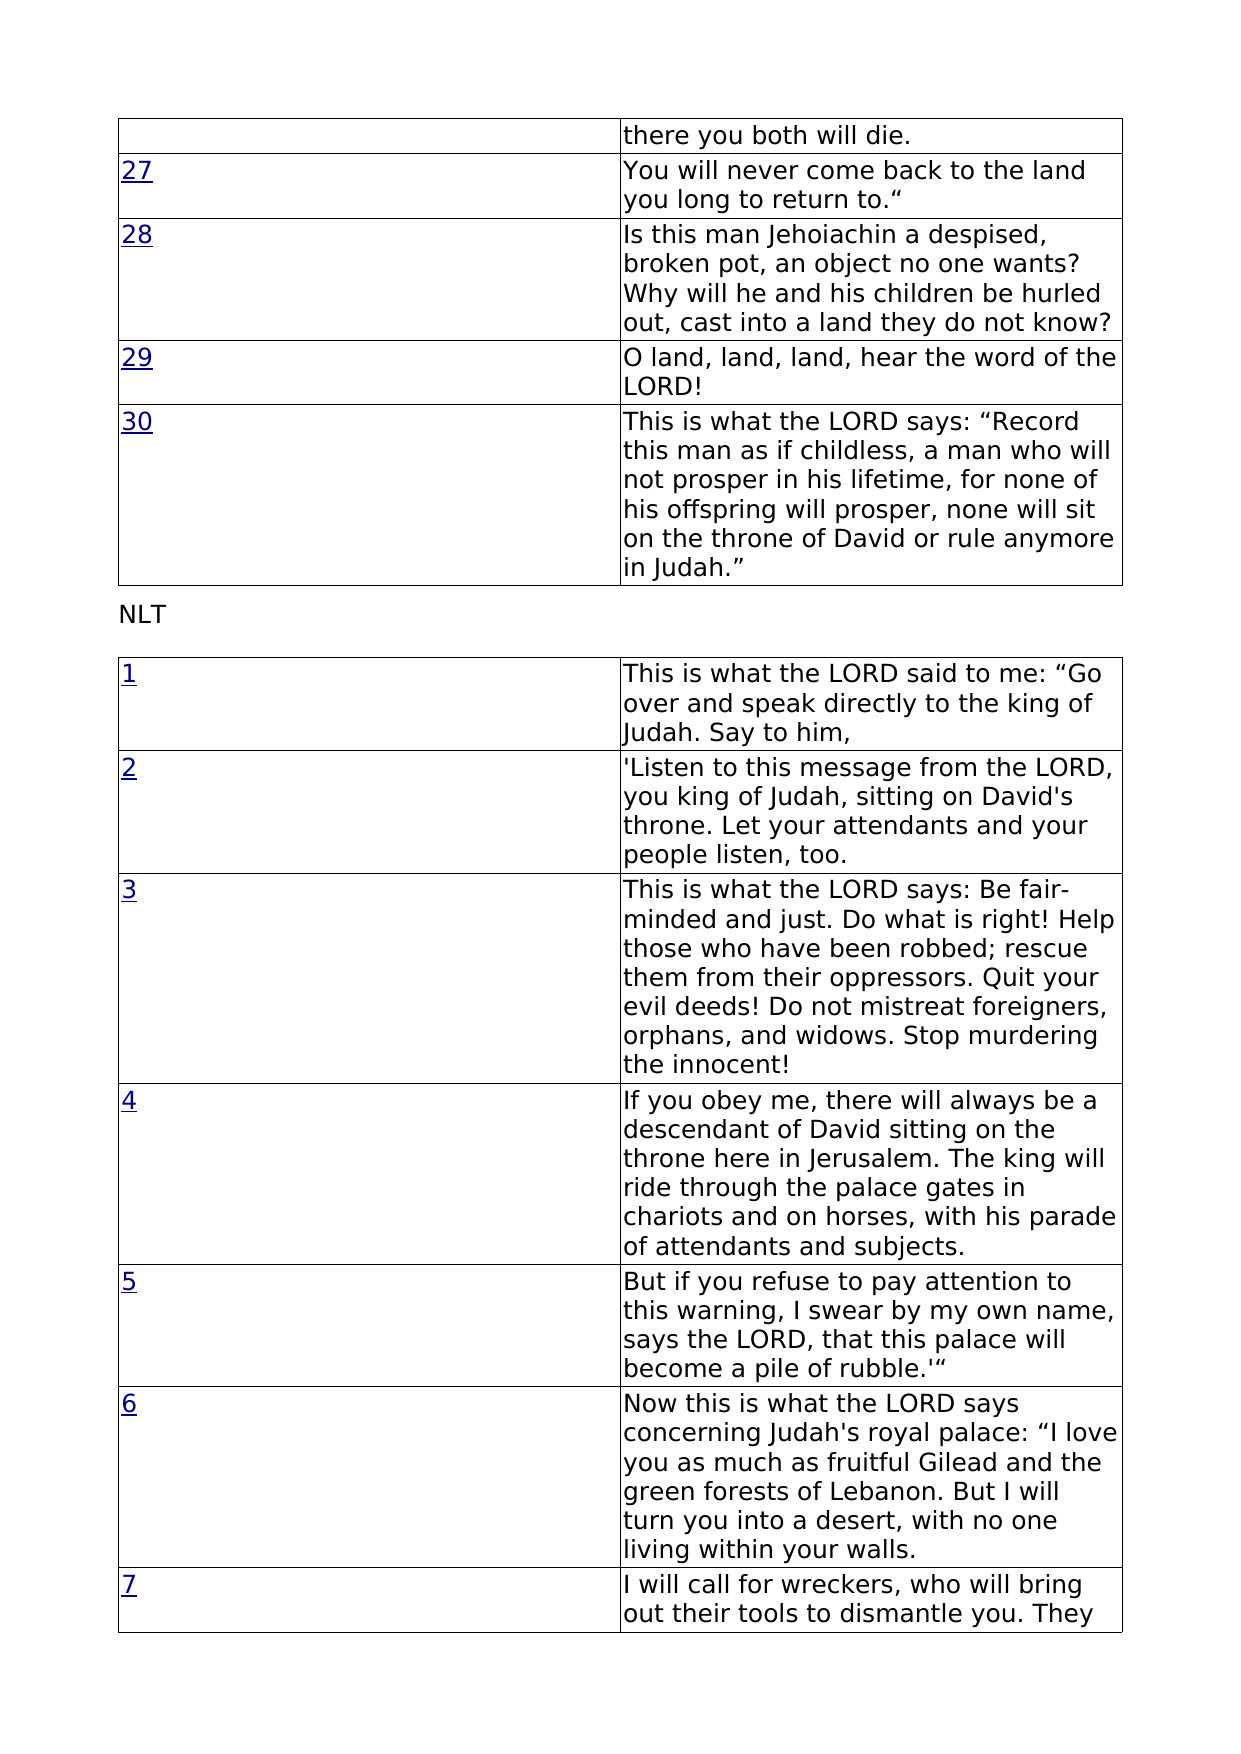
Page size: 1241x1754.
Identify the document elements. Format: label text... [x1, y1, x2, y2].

table_cell This is what the LORD says: “Record this man as if childless, a man who will not prosper in his lifetime, for none of his offspring will prosper, none will sit on the throne of David or rule anymore in Judah.” [621, 405, 1122, 585]
text NLT [118, 600, 1122, 629]
table_cell there you both will die. [621, 119, 1122, 153]
table_cell 4 [119, 1084, 620, 1264]
table_cell You will never come back to the land you long to return to.“ [621, 154, 1122, 217]
table_cell 27 [119, 154, 620, 217]
table_cell Now this is what the LORD says concerning Judah's royal palace: “I love you as much as fruitful Gilead and the green forests of Lebanon. But I will turn you into a desert, with no one living within your walls. [621, 1387, 1122, 1567]
table_cell 2 [119, 751, 620, 873]
table_cell 28 [119, 219, 620, 340]
table_cell But if you refuse to pay attention to this warning, I swear by my own name, says the LORD, that this palace will become a pile of rubble.'“ [621, 1265, 1122, 1386]
table_cell 5 [119, 1265, 620, 1386]
table_cell 'Listen to this message from the LORD, you king of Judah, sitting on David's throne. Let your attendants and your people listen, too. [621, 751, 1122, 873]
table_cell If you obey me, there will always be a descendant of David sitting on the throne here in Jerusalem. The king will ride through the palace gates in chariots and on horses, with his parade of attendants and subjects. [621, 1084, 1122, 1264]
table_cell Is this man Jehoiachin a despised, broken pot, an object no one wants? Why will he and his children be hurled out, cast into a land they do not know? [621, 219, 1122, 340]
table_cell This is what the LORD says: Be fair-minded and just. Do what is right! Help those who have been robbed; rescue them from their oppressors. Quit your evil deeds! Do not mistreat foreigners, orphans, and widows. Stop murdering the innocent! [621, 874, 1122, 1083]
table_cell 29 [119, 341, 620, 404]
table_cell 30 [119, 405, 620, 585]
table_header 1 [119, 658, 620, 750]
table_cell [119, 119, 620, 153]
table_cell O land, land, land, hear the word of the LORD! [621, 341, 1122, 404]
table_cell I will call for wreckers, who will bring out their tools to dismantle you. They [621, 1568, 1122, 1632]
table_header This is what the LORD said to me: “Go over and speak directly to the king of Judah. Say to him, [621, 658, 1122, 750]
table_cell 3 [119, 874, 620, 1083]
table_cell 7 [119, 1568, 620, 1632]
table_cell 6 [119, 1387, 620, 1567]
